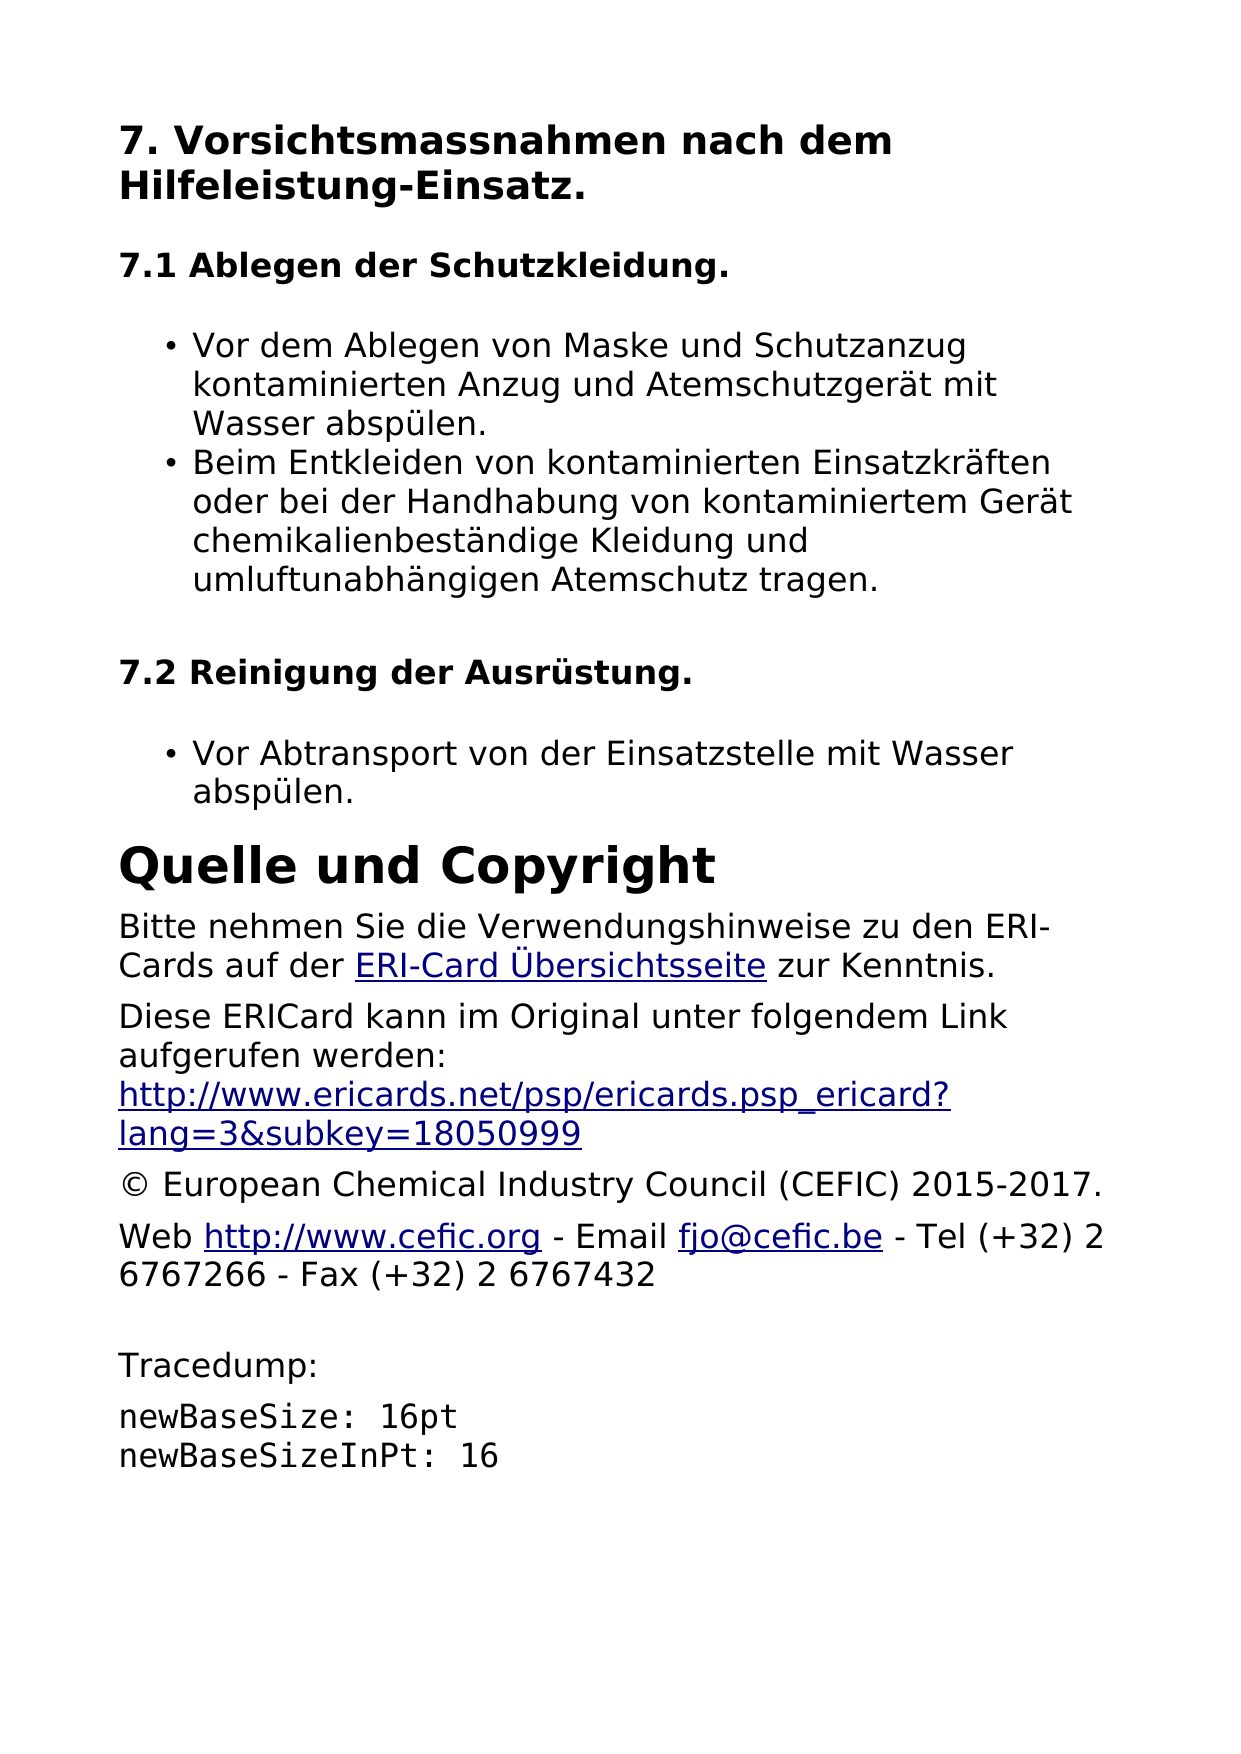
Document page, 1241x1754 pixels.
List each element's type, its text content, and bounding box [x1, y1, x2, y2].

text newBaseSize: 16pt newBaseSizeInPt: 16 [118, 1397, 1122, 1475]
subtitle 7. Vorsichtsmassnahmen nach dem Hilfeleistung-Einsatz. [118, 118, 1122, 208]
text Bitte nehmen Sie die Verwendungshinweise zu den ERI-Cards auf der ERI-Card Übersichtsseite zur Kenntnis. [118, 908, 1122, 985]
subtitle 7.2 Reinigung der Ausrüstung. [118, 653, 1122, 692]
text Diese ERICard kann im Original unter folgendem Link aufgerufen werden: http://www.ericards.net/psp/ericards.psp_ericard?lang=3&subkey=18050999 [118, 998, 1122, 1153]
text Tracedump: [118, 1307, 1122, 1385]
list Vor dem Ablegen von Maske und Schutzanzug kontaminierten Anzug und Atemschutzgerät mit Wasser abspülen. [177, 327, 1122, 443]
list Beim Entkleiden von kontaminierten Einsatzkräften oder bei der Handhabung von kontaminiertem Gerät chemikalienbeständige Kleidung und umluftunabhängigen Atemschutz tragen. [177, 443, 1122, 599]
list Vor Abtransport von der Einsatzstelle mit Wasser abspülen. [177, 734, 1122, 812]
text © European Chemical Industry Council (CEFIC) 2015-2017. [118, 1166, 1122, 1204]
subtitle Quelle und Copyright [118, 837, 1122, 895]
text Web http://www.cefic.org - Email fjo@cefic.be - Tel (+32) 2 6767266 - Fax (+32) 2 6767432 [118, 1217, 1122, 1295]
subtitle 7.1 Ablegen der Schutzkleidung. [118, 246, 1122, 285]
